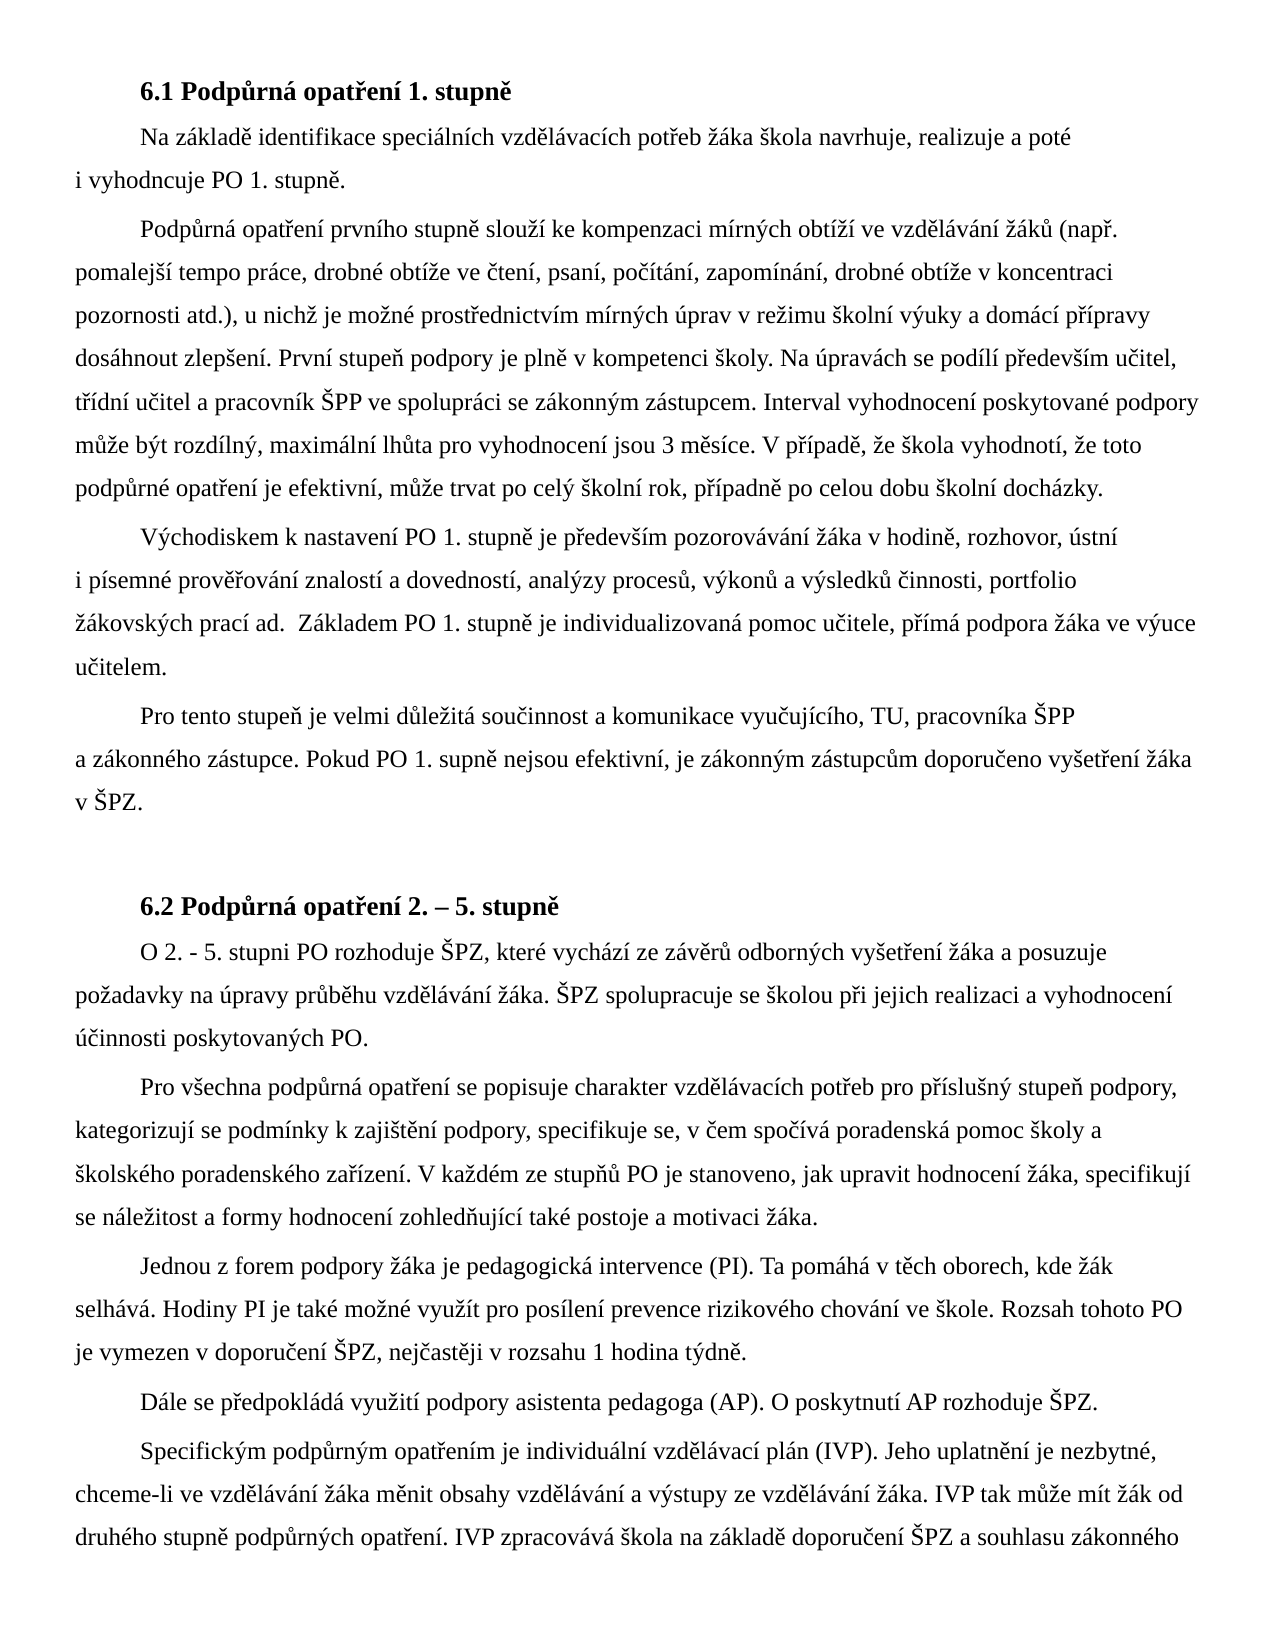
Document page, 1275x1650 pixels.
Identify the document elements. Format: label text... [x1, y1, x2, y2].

text Jednou z forem podpory žáka je pedagogická intervence (PI). Ta pomáhá v těch oborech, kde žák selhává. Hodiny PI je také možné využít pro posílení prevence rizikového chování ve škole. Rozsah tohoto PO je vymezen v doporučení ŠPZ, nejčastěji v rozsahu 1 hodina týdně. [75, 1251, 1200, 1366]
text Dále se předpokládá využití podpory asistenta pedagoga (AP). O poskytnutí AP rozhoduje ŠPZ. [75, 1387, 1200, 1416]
subtitle 6.1 Podpůrná opatření 1. stupně [75, 75, 1200, 106]
text Východiskem k nastavení PO 1. stupně je především pozorovávání žáka v hodině, rozhovor, ústní i písemné prověřování znalostí a dovedností, analýzy procesů, výkonů a výsledků činnosti, portfolio žákovských prací ad. Základem PO 1. stupně je individualizovaná pomoc učitele, přímá podpora žáka ve výuce učitelem. [75, 522, 1200, 680]
text Na základě identifikace speciálních vzdělávacích potřeb žáka škola navrhuje, realizuje a poté i vyhodncuje PO 1. stupně. [75, 122, 1200, 193]
text Podpůrná opatření prvního stupně slouží ke kompenzaci mírných obtíží ve vzdělávání žáků (např. pomalejší tempo práce, drobné obtíže ve čtení, psaní, počítání, zapomínání, drobné obtíže v koncentraci pozornosti atd.), u nichž je možné prostřednictvím mírných úprav v režimu školní výuky a domácí přípravy dosáhnout zlepšení. První stupeň podpory je plně v kompetenci školy. Na úpravách se podílí především učitel, třídní učitel a pracovník ŠPP ve spolupráci se zákonným zástupcem. Interval vyhodnocení poskytované podpory může být rozdílný, maximální lhůta pro vyhodnocení jsou 3 měsíce. V případě, že škola vyhodnotí, že toto podpůrné opatření je efektivní, může trvat po celý školní rok, případně po celou dobu školní docházky. [75, 214, 1200, 502]
text Specifickým podpůrným opatřením je individuální vzdělávací plán (IVP). Jeho uplatnění je nezbytné, chceme-li ve vzdělávání žáka měnit obsahy vzdělávání a výstupy ze vzdělávání žáka. IVP tak může mít žák od druhého stupně podpůrných opatření. IVP zpracovává škola na základě doporučení ŠPZ a souhlasu zákonného [75, 1436, 1200, 1551]
subtitle 6.2 Podpůrná opatření 2. – 5. stupně [75, 890, 1200, 921]
text Pro všechna podpůrná opatření se popisuje charakter vzdělávacích potřeb pro příslušný stupeň podpory, kategorizují se podmínky k zajištění podpory, specifikuje se, v čem spočívá poradenská pomoc školy a školského poradenského zařízení. V každém ze stupňů PO je stanoveno, jak upravit hodnocení žáka, specifikují se náležitost a formy hodnocení zohledňující také postoje a motivaci žáka. [75, 1072, 1200, 1231]
text Pro tento stupeň je velmi důležitá součinnost a komunikace vyučujícího, TU, pracovníka ŠPP a zákonného zástupce. Pokud PO 1. supně nejsou efektivní, je zákonným zástupcům doporučeno vyšetření žáka v ŠPZ. [75, 701, 1200, 816]
text O 2. - 5. stupni PO rozhoduje ŠPZ, které vychází ze závěrů odborných vyšetření žáka a posuzuje požadavky na úpravy průběhu vzdělávání žáka. ŠPZ spolupracuje se školou při jejich realizaci a vyhodnocení účinnosti poskytovaných PO. [75, 937, 1200, 1052]
